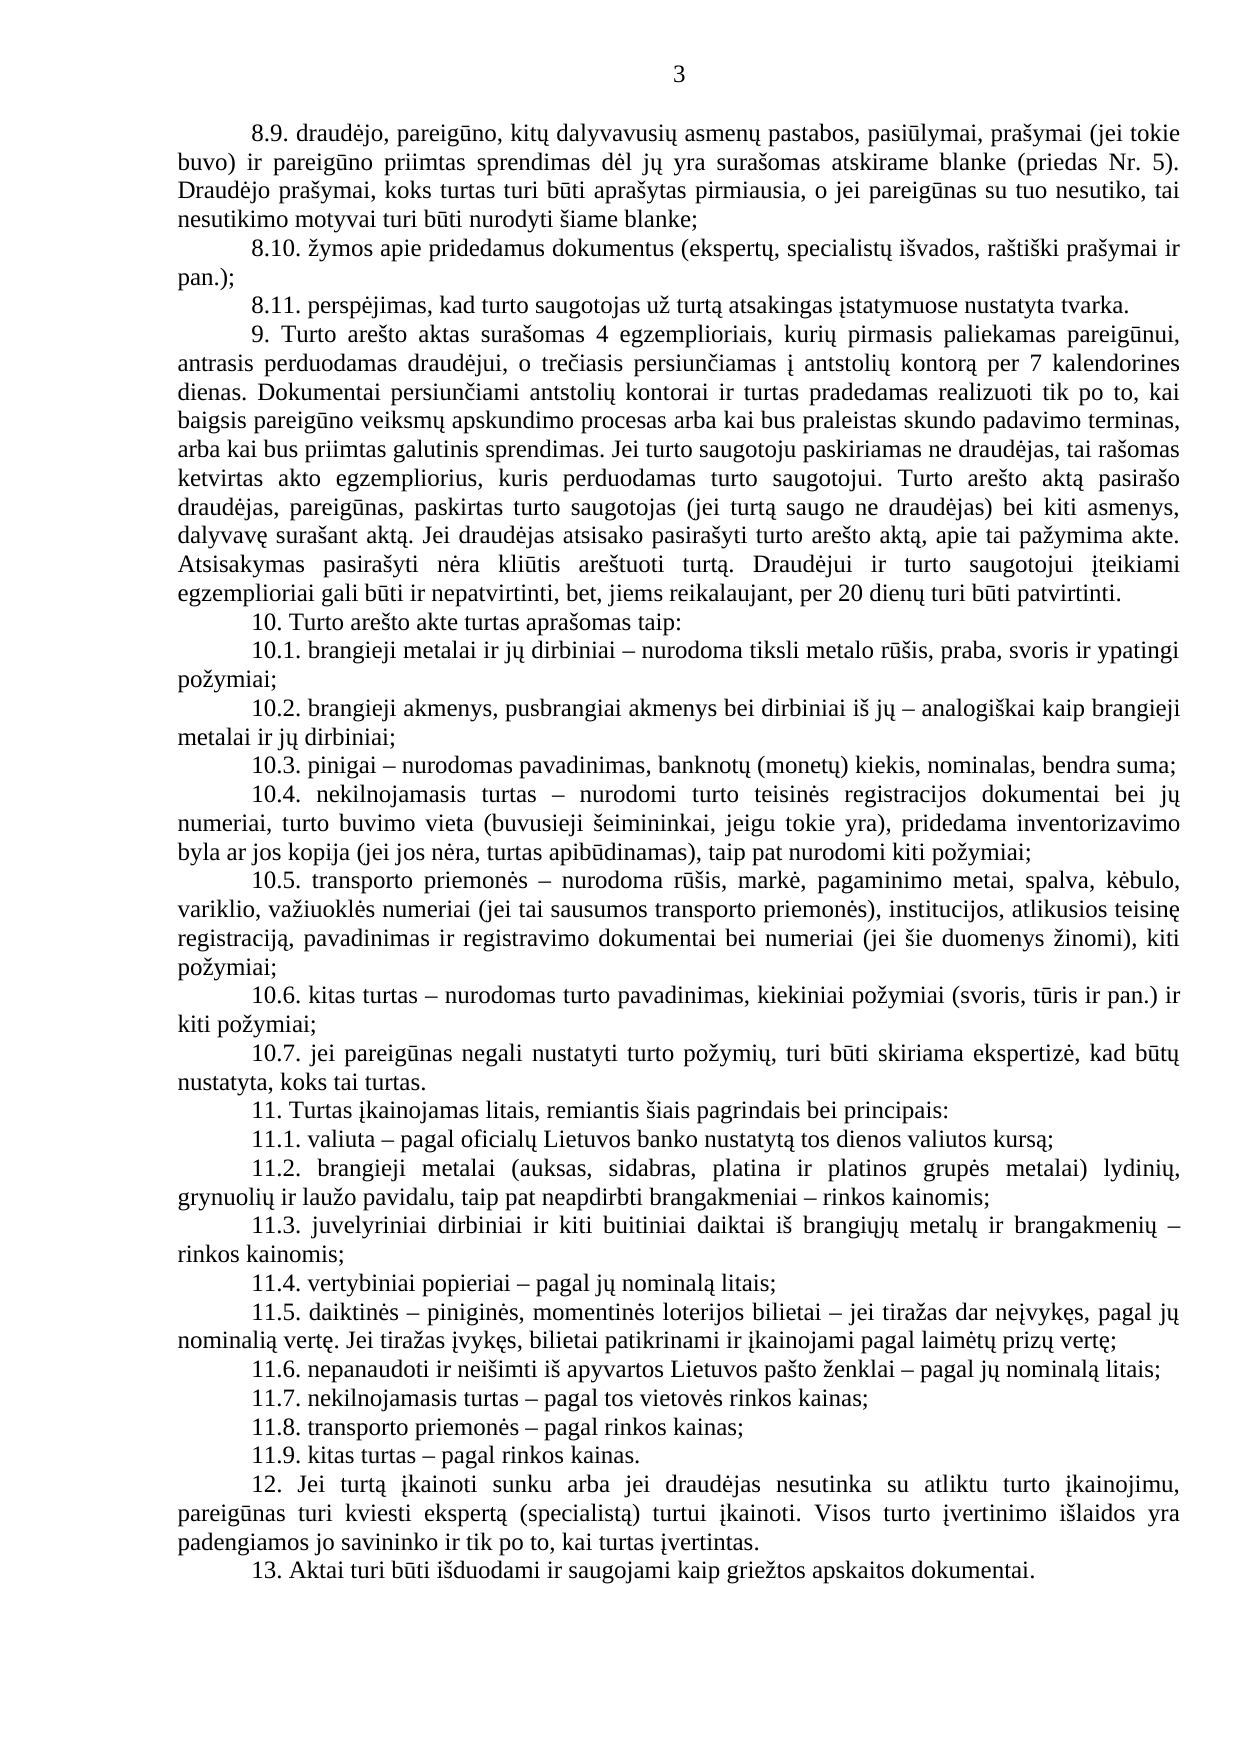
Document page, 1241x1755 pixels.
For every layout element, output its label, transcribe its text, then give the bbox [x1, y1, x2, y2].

text 10.5. transporto priemonės – nurodoma rūšis, markė, pagaminimo metai, spalva, kėbulo, variklio, važiuoklės numeriai (jei tai sausumos transporto priemonės), institucijos, atlikusios teisinę registraciją, pavadinimas ir registravimo dokumentai bei numeriai (jei šie duomenys žinomi), kiti požymiai; [177, 866, 1181, 981]
text 10.2. brangieji akmenys, pusbrangiai akmenys bei dirbiniai iš jų – analogiškai kaip brangieji metalai ir jų dirbiniai; [177, 693, 1181, 751]
text 12. Jei turtą įkainoti sunku arba jei draudėjas nesutinka su atliktu turto įkainojimu, pareigūnas turi kviesti ekspertą (specialistą) turtui įkainoti. Visos turto įvertinimo išlaidos yra padengiamos jo savininko ir tik po to, kai turtas įvertintas. [177, 1469, 1181, 1556]
text 10.3. pinigai – nurodomas pavadinimas, banknotų (monetų) kiekis, nominalas, bendra suma; [177, 751, 1181, 779]
text 11.5. daiktinės – piniginės, momentinės loterijos bilietai – jei tiražas dar neįvykęs, pagal jų nominalią vertę. Jei tiražas įvykęs, bilietai patikrinami ir įkainojami pagal laimėtų prizų vertę; [177, 1297, 1181, 1354]
text 8.11. perspėjimas, kad turto saugotojas už turtą atsakingas įstatymuose nustatyta tvarka. [177, 291, 1181, 319]
text 11.8. transporto priemonės – pagal rinkos kainas; [177, 1412, 1181, 1441]
text 11.1. valiuta – pagal oficialų Lietuvos banko nustatytą tos dienos valiutos kursą; [177, 1124, 1181, 1153]
text 11. Turtas įkainojamas litais, remiantis šiais pagrindais bei principais: [177, 1096, 1181, 1124]
text 8.10. žymos apie pridedamus dokumentus (ekspertų, specialistų išvados, raštiški prašymai ir pan.); [177, 233, 1181, 291]
text 8.9. draudėjo, pareigūno, kitų dalyvavusių asmenų pastabos, pasiūlymai, prašymai (jei tokie buvo) ir pareigūno priimtas sprendimas dėl jų yra surašomas atskirame blanke (priedas Nr. 5). Draudėjo prašymai, koks turtas turi būti aprašytas pirmiausia, o jei pareigūnas su tuo nesutiko, tai nesutikimo motyvai turi būti nurodyti šiame blanke; [177, 118, 1181, 233]
text 11.9. kitas turtas – pagal rinkos kainas. [177, 1441, 1181, 1469]
text 11.4. vertybiniai popieriai – pagal jų nominalą litais; [177, 1268, 1181, 1297]
text 10.6. kitas turtas – nurodomas turto pavadinimas, kiekiniai požymiai (svoris, tūris ir pan.) ir kiti požymiai; [177, 981, 1181, 1038]
text 10.1. brangieji metalai ir jų dirbiniai – nurodoma tiksli metalo rūšis, praba, svoris ir ypatingi požymiai; [177, 636, 1181, 693]
text 10. Turto arešto akte turtas aprašomas taip: [177, 607, 1181, 636]
text 10.4. nekilnojamasis turtas – nurodomi turto teisinės registracijos dokumentai bei jų numeriai, turto buvimo vieta (buvusieji šeimininkai, jeigu tokie yra), pridedama inventorizavimo byla ar jos kopija (jei jos nėra, turtas apibūdinamas), taip pat nurodomi kiti požymiai; [177, 779, 1181, 866]
text 11.2. brangieji metalai (auksas, sidabras, platina ir platinos grupės metalai) lydinių, grynuolių ir laužo pavidalu, taip pat neapdirbti brangakmeniai – rinkos kainomis; [177, 1153, 1181, 1211]
text 11.3. juvelyriniai dirbiniai ir kiti buitiniai daiktai iš brangiųjų metalų ir brangakmenių – rinkos kainomis; [177, 1211, 1181, 1268]
text 11.6. nepanaudoti ir neišimti iš apyvartos Lietuvos pašto ženklai – pagal jų nominalą litais; [177, 1354, 1181, 1383]
text 13. Aktai turi būti išduodami ir saugojami kaip griežtos apskaitos dokumentai. [177, 1556, 1181, 1584]
text 9. Turto arešto aktas surašomas 4 egzemplioriais, kurių pirmasis paliekamas pareigūnui, antrasis perduodamas draudėjui, o trečiasis persiunčiamas į antstolių kontorą per 7 kalendorines dienas. Dokumentai persiunčiami antstolių kontorai ir turtas pradedamas realizuoti tik po to, kai baigsis pareigūno veiksmų apskundimo procesas arba kai bus praleistas skundo padavimo terminas, arba kai bus priimtas galutinis sprendimas. Jei turto saugotoju paskiriamas ne draudėjas, tai rašomas ketvirtas akto egzempliorius, kuris perduodamas turto saugotojui. Turto arešto aktą pasirašo draudėjas, pareigūnas, paskirtas turto saugotojas (jei turtą saugo ne draudėjas) bei kiti asmenys, dalyvavę surašant aktą. Jei draudėjas atsisako pasirašyti turto arešto aktą, apie tai pažymima akte. Atsisakymas pasirašyti nėra kliūtis areštuoti turtą. Draudėjui ir turto saugotojui įteikiami egzemplioriai gali būti ir nepatvirtinti, bet, jiems reikalaujant, per 20 dienų turi būti patvirtinti. [177, 319, 1181, 607]
text 10.7. jei pareigūnas negali nustatyti turto požymių, turi būti skiriama ekspertizė, kad būtų nustatyta, koks tai turtas. [177, 1038, 1181, 1096]
text 11.7. nekilnojamasis turtas – pagal tos vietovės rinkos kainas; [177, 1383, 1181, 1412]
